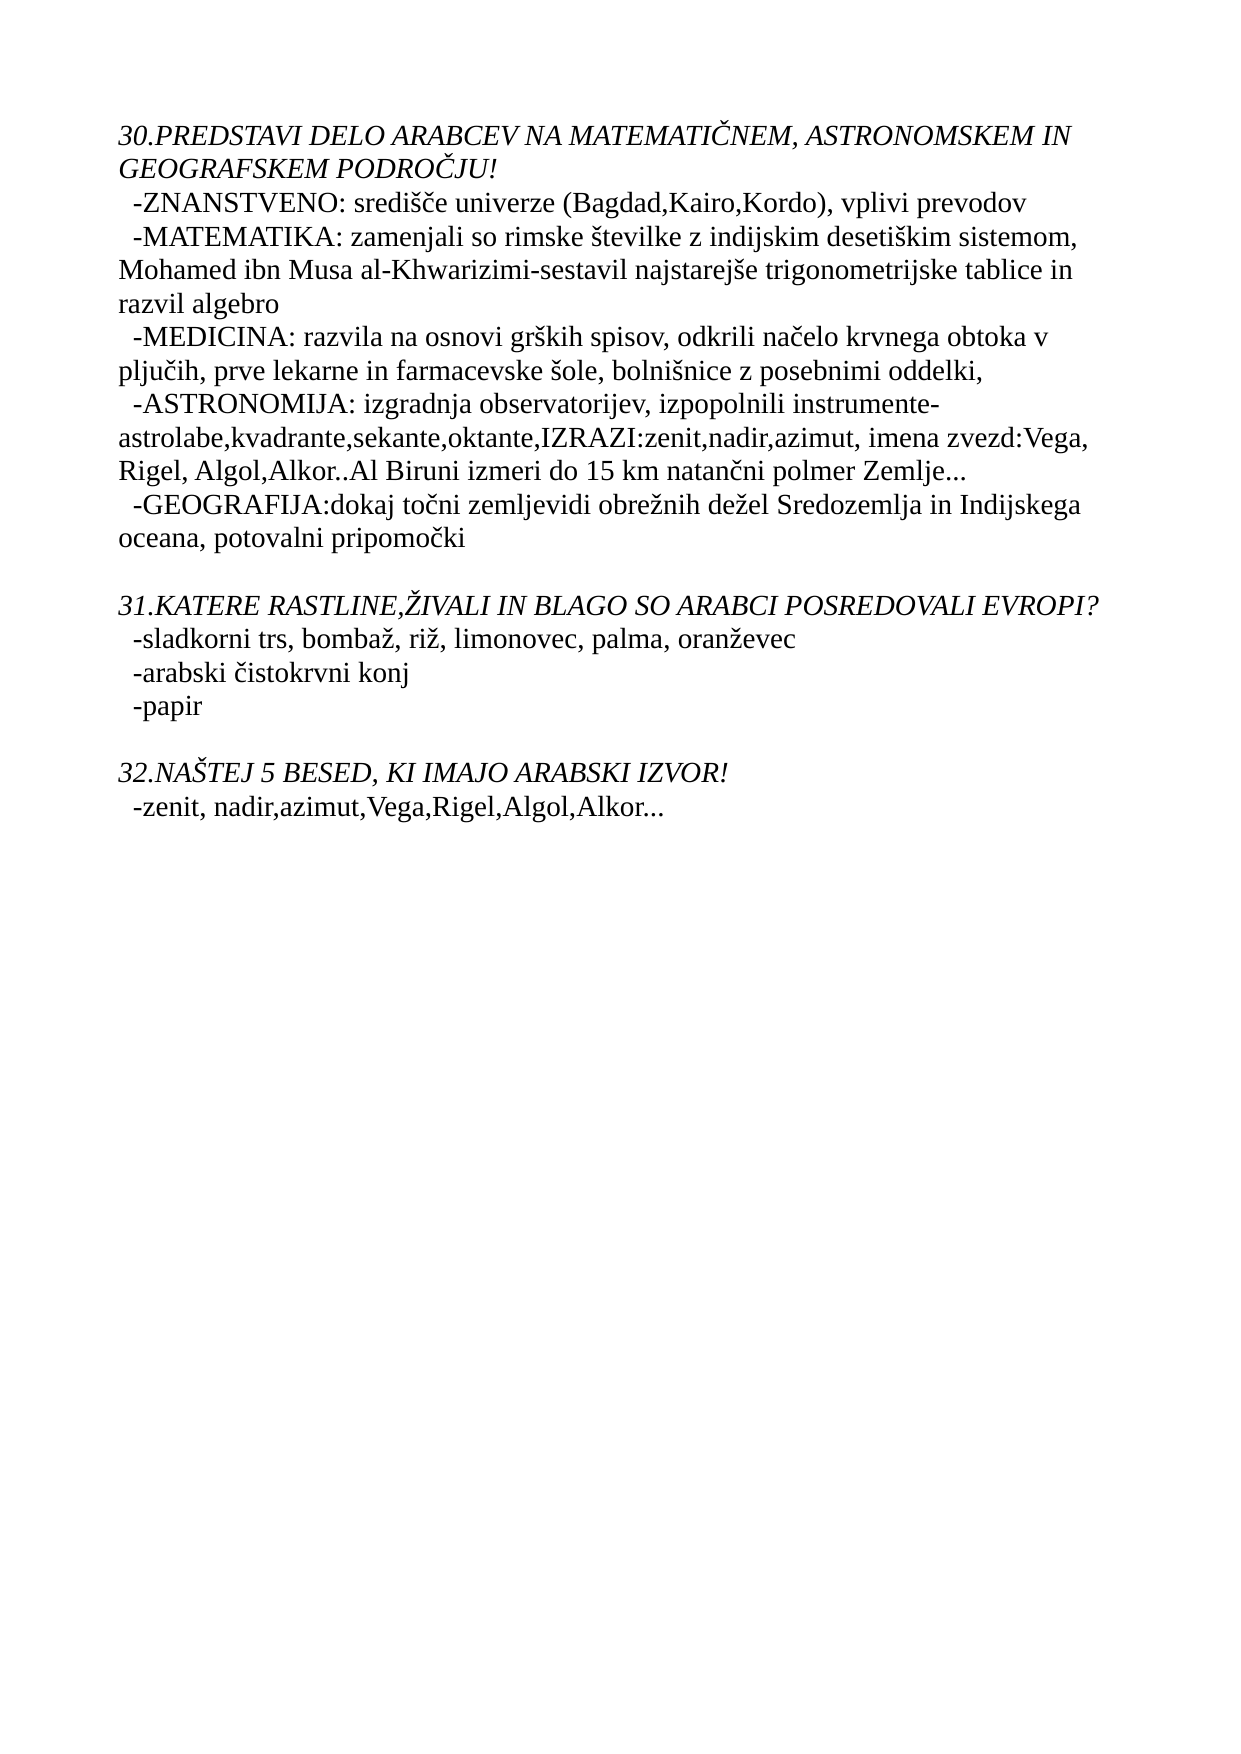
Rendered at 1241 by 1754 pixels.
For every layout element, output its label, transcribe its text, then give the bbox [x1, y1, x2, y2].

text -ASTRONOMIJA: izgradnja observatorijev, izpopolnili instrumente-astrolabe,kvadrante,sekante,oktante,IZRAZI:zenit,nadir,azimut, imena zvezd:Vega, Rigel, Algol,Alkor..Al Biruni izmeri do 15 km natančni polmer Zemlje... [118, 386, 1122, 487]
text 30.PREDSTAVI DELO ARABCEV NA MATEMATIČNEM, ASTRONOMSKEM IN GEOGRAFSKEM PODROČJU! [118, 118, 1122, 185]
text 31.KATERE RASTLINE,ŽIVALI IN BLAGO SO ARABCI POSREDOVALI EVROPI? [118, 588, 1122, 621]
text -GEOGRAFIJA:dokaj točni zemljevidi obrežnih dežel Sredozemlja in Indijskega oceana, potovalni pripomočki [118, 487, 1122, 554]
text -sladkorni trs, bombaž, riž, limonovec, palma, oranževec [118, 621, 1122, 655]
text -MATEMATIKA: zamenjali so rimske številke z indijskim desetiškim sistemom, Mohamed ibn Musa al-Khwarizimi-sestavil najstarejše trigonometrijske tablice in razvil algebro [118, 219, 1122, 319]
text -zenit, nadir,azimut,Vega,Rigel,Algol,Alkor... [118, 789, 1122, 822]
text -papir [118, 688, 1122, 722]
text -arabski čistokrvni konj [118, 655, 1122, 688]
text 32.NAŠTEJ 5 BESED, KI IMAJO ARABSKI IZVOR! [118, 755, 1122, 789]
text -ZNANSTVENO: središče univerze (Bagdad,Kairo,Kordo), vplivi prevodov [118, 185, 1122, 219]
text -MEDICINA: razvila na osnovi grških spisov, odkrili načelo krvnega obtoka v pljučih, prve lekarne in farmacevske šole, bolnišnice z posebnimi oddelki, [118, 319, 1122, 386]
